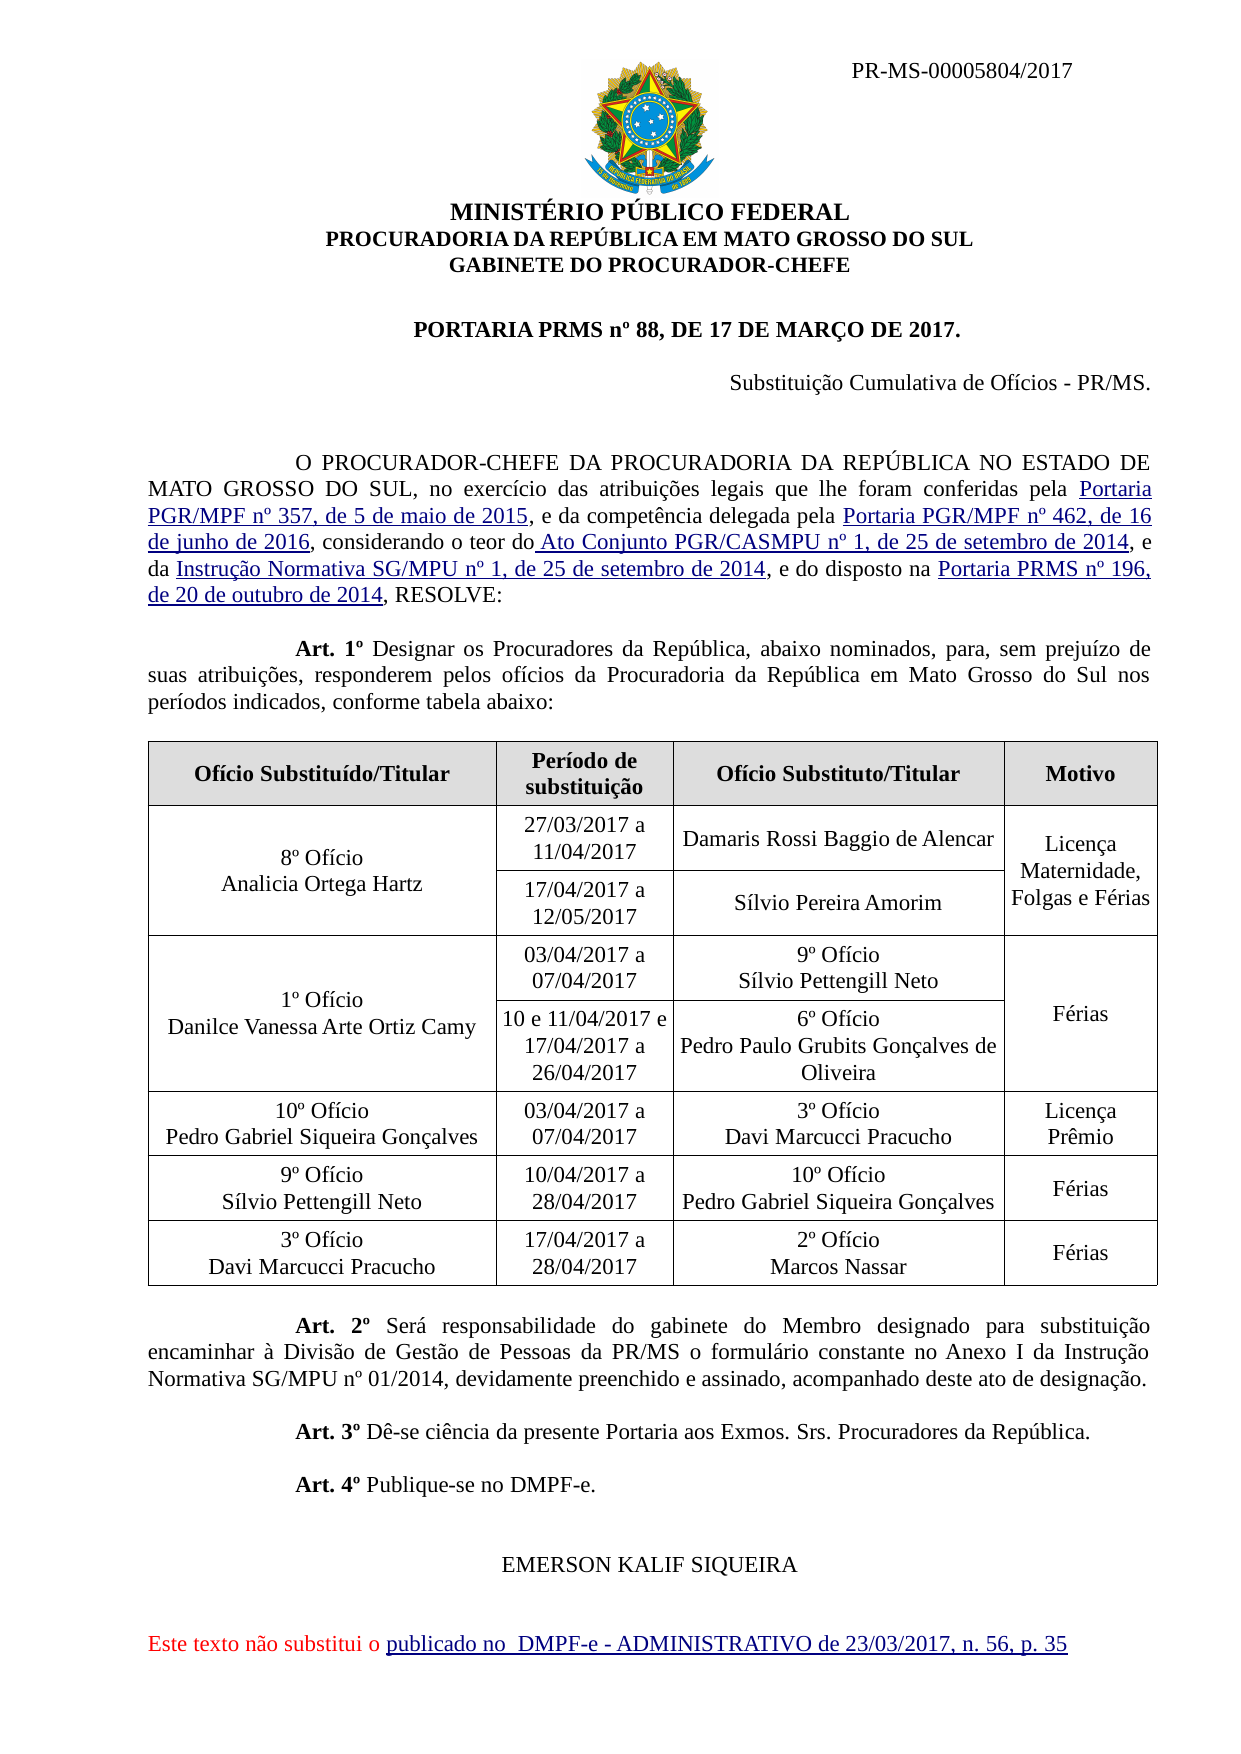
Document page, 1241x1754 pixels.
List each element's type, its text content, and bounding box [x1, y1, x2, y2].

table_cell 03/04/2017 a 07/04/2017 [497, 936, 673, 999]
list PORTARIA PRMS nº 88, DE 17 DE MARÇO DE 2017. [185, 316, 1152, 342]
text Emerson kalif siqueira [148, 1551, 1152, 1577]
table_cell Férias [1005, 1221, 1157, 1285]
text PR-MS-00005804/2017 [812, 57, 1118, 83]
table_cell 10/04/2017 a 28/04/2017 [497, 1156, 673, 1220]
table_header Ofício Substituído/Titular [149, 742, 496, 805]
text Este texto não substitui o publicado no DMPF-e - ADMINISTRATIVO de 23/03/2017, n. 56, p. 35 [148, 1630, 1152, 1657]
table_cell 9º Ofício Sílvio Pettengill Neto [149, 1156, 496, 1220]
table_header Motivo [1005, 742, 1157, 805]
table_cell 10º Ofício Pedro Gabriel Siqueira Gonçalves [674, 1156, 1004, 1220]
table_cell 6º Ofício Pedro Paulo Grubits Gonçalves de Oliveira [674, 1001, 1004, 1091]
table_cell Licença Maternidade, Folgas e Férias [1005, 806, 1157, 935]
text Art. 3º Dê-se ciência da presente Portaria aos Exmos. Srs. Procuradores da República. [148, 1418, 1152, 1444]
table_cell 3º Ofício Davi Marcucci Pracucho [149, 1221, 496, 1285]
text MINISTÉRIO PÚBLICO FEDERAL [148, 59, 1152, 226]
table_cell 10º Ofício Pedro Gabriel Siqueira Gonçalves [149, 1092, 496, 1155]
table_cell 17/04/2017 a 28/04/2017 [497, 1221, 673, 1285]
table_cell 9º Ofício Sílvio Pettengill Neto [674, 936, 1004, 999]
text PROCURADORIA DA REPÚBLICA EM MATO GROSSO DO SUL [148, 226, 1152, 252]
table_cell 8º Ofício Analicia Ortega Hartz [149, 806, 496, 935]
table_cell 2º Ofício Marcos Nassar [674, 1221, 1004, 1285]
text Substituição Cumulativa de Ofícios - PR/MS. [148, 369, 1152, 395]
table_header Ofício Substituto/Titular [674, 742, 1004, 805]
text Art. 4º Publique-se no DMPF-e. [148, 1471, 1152, 1497]
text Art. 2º Será responsabilidade do gabinete do Membro designado para substituição encaminhar à Divisão de Gestão de Pessoas da PR/MS o formulário constante no Anexo I da Instrução Normativa SG/MPU nº 01/2014, devidamente preenchido e assinado, acompanhado deste ato de designação. [148, 1311, 1152, 1391]
table_cell 17/04/2017 a 12/05/2017 [497, 871, 673, 935]
text Art. 1º Designar os Procuradores da República, abaixo nominados, para, sem prejuízo de suas atribuições, responderem pelos ofícios da Procuradoria da República em Mato Grosso do Sul nos períodos indicados, conforme tabela abaixo: [148, 634, 1152, 714]
table_cell 27/03/2017 a 11/04/2017 [497, 806, 673, 870]
table_cell Sílvio Pereira Amorim [674, 871, 1004, 935]
table_header Período de substituição [497, 742, 673, 805]
table_cell Damaris Rossi Baggio de Alencar [674, 806, 1004, 870]
table_cell Férias [1005, 1156, 1157, 1220]
table_cell 1º Ofício Danilce Vanessa Arte Ortiz Camy [149, 936, 496, 1091]
text GABINETE DO PROCURADOR-CHEFE [148, 252, 1152, 277]
table_cell 10 e 11/04/2017 e 17/04/2017 a 26/04/2017 [497, 1001, 673, 1091]
table_cell 03/04/2017 a 07/04/2017 [497, 1092, 673, 1155]
table_cell Licença Prêmio [1005, 1092, 1157, 1155]
text O PROCURADOR-CHEFE DA PROCURADORIA DA REPÚBLICA NO ESTADO DE MATO GROSSO DO SUL, no exercício das atribuições legais que lhe foram conferidas pela Portaria PGR/MPF nº 357, de 5 de maio de 2015, e da competência delegada pela Portaria PGR/MPF nº 462, de 16 de junho de 2016, considerando o teor do Ato Conjunto PGR/CASMPU nº 1, de 25 de setembro de 2014, e da Instrução Normativa SG/MPU nº 1, de 25 de setembro de 2014, e do disposto na Portaria PRMS nº 196, de 20 de outubro de 2014, RESOLVE: [148, 448, 1152, 608]
table_cell 3º Ofício Davi Marcucci Pracucho [674, 1092, 1004, 1155]
table_cell Férias [1005, 936, 1157, 1091]
